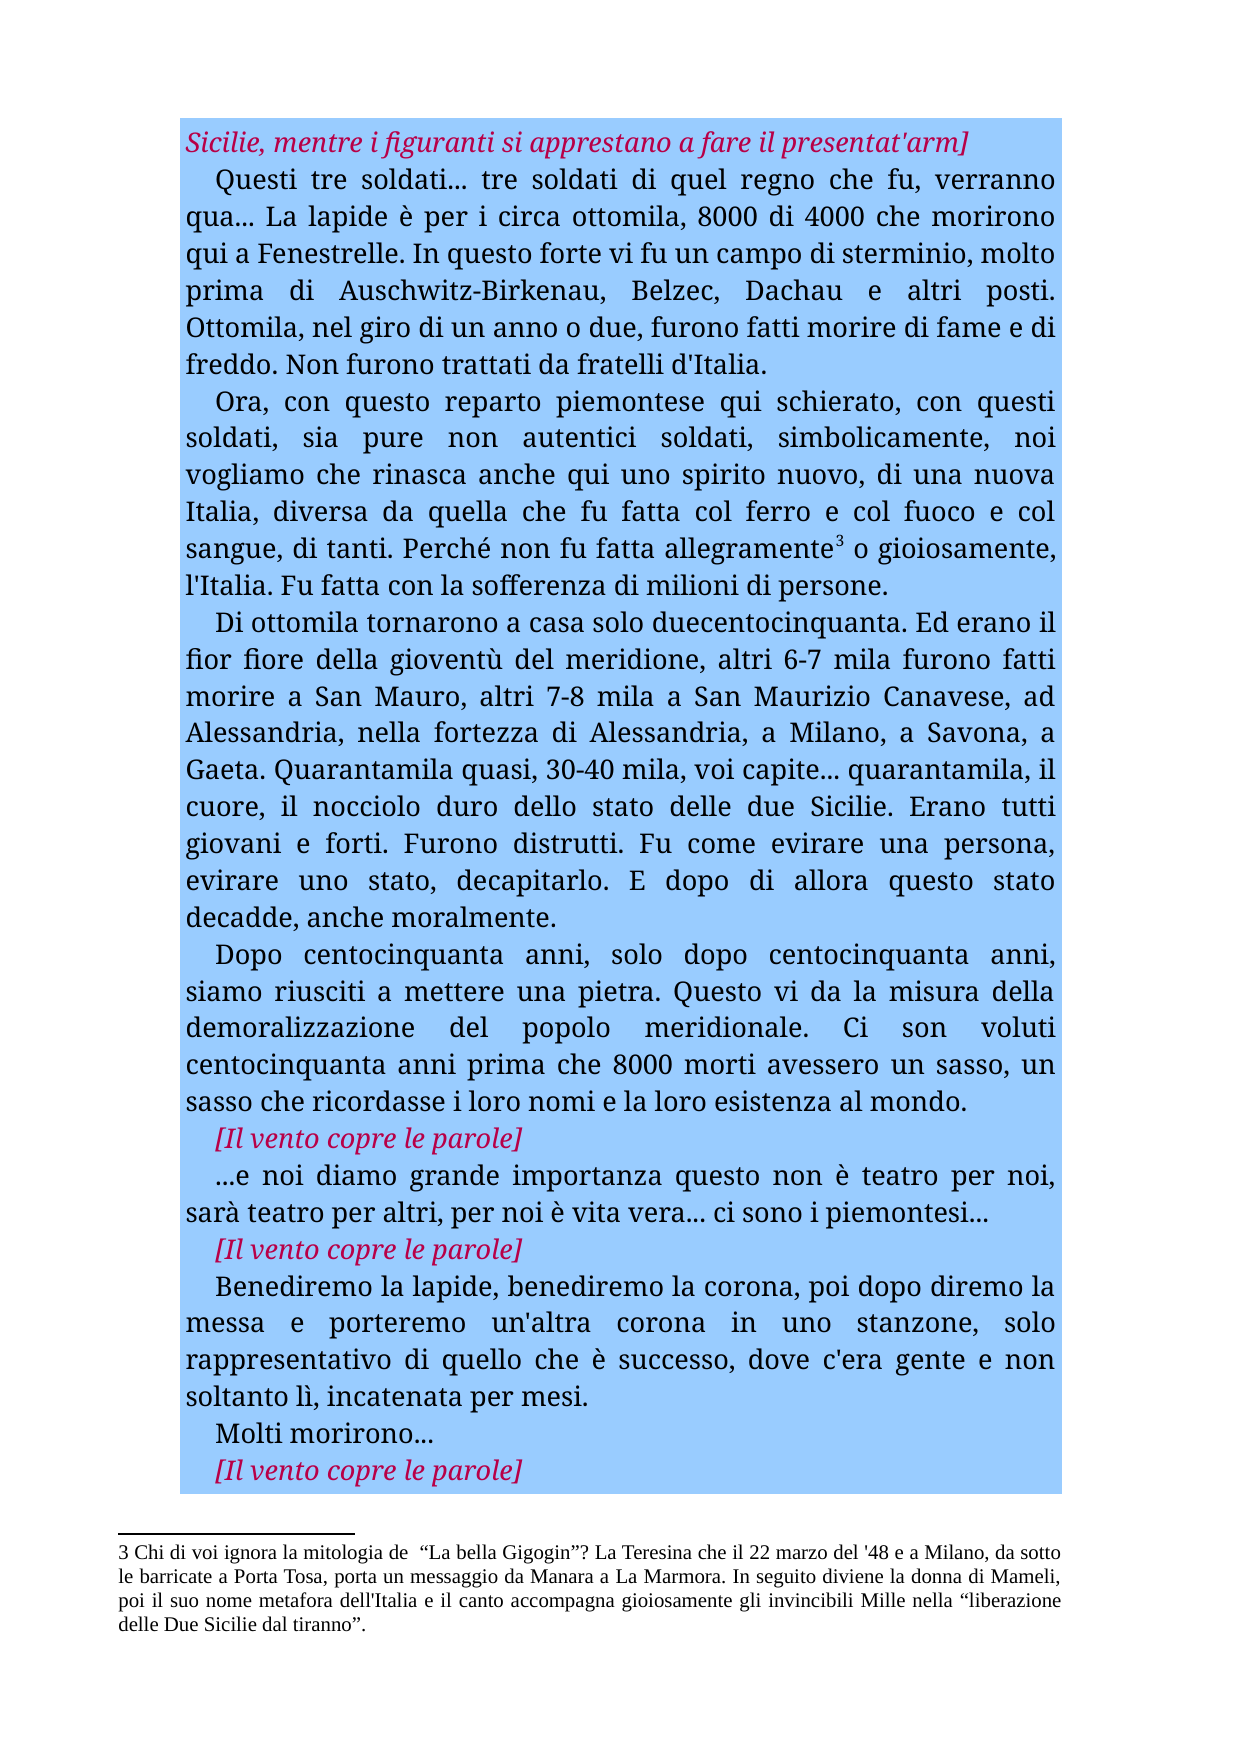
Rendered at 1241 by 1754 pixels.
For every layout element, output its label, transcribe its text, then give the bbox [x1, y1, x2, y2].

table_header Sicilie, mentre i figuranti si apprestano a fare il presentat'arm] Questi tre soldati... tre soldati di quel regno che fu, verranno qua... La lapide è per i circa ottomila, 8000 di 4000 che morirono qui a Fenestrelle. In questo forte vi fu un campo di sterminio, molto prima di Auschwitz-Birkenau, Belzec, Dachau e altri posti. Ottomila, nel giro di un anno o due, furono fatti morire di fame e di freddo. Non furono trattati da fratelli d'Italia. Ora, con questo reparto piemontese qui schierato, con questi soldati, sia pure non autentici soldati, simbolicamente, noi vogliamo che rinasca anche qui uno spirito nuovo, di una nuova Italia, diversa da quella che fu fatta col ferro e col fuoco e col sangue, di tanti. Perché non fu fatta allegramente o gioiosamente, l'Italia. Fu fatta con la sofferenza di milioni di persone. Di ottomila tornarono a casa solo duecentocinquanta. Ed erano il fior fiore della gioventù del meridione, altri 6-7 mila furono fatti morire a San Mauro, altri 7-8 mila a San Maurizio Canavese, ad Alessandria, nella fortezza di Alessandria, a Milano, a Savona, a Gaeta. Quarantamila quasi, 30-40 mila, voi capite... quarantamila, il cuore, il nocciolo duro dello stato delle due Sicilie. Erano tutti giovani e forti. Furono distrutti. Fu come evirare una persona, evirare uno stato, decapitarlo. E dopo di allora questo stato decadde, anche moralmente. Dopo centocinquanta anni, solo dopo centocinquanta anni, siamo riusciti a mettere una pietra. Questo vi da la misura della demoralizzazione del popolo meridionale. Ci son voluti centocinquanta anni prima che 8000 morti avessero un sasso, un sasso che ricordasse i loro nomi e la loro esistenza al mondo. [Il vento copre le parole] ...e noi diamo grande importanza questo non è teatro per noi, sarà teatro per altri, per noi è vita vera... ci sono i piemontesi... [Il vento copre le parole] Benediremo la lapide, benediremo la corona, poi dopo diremo la messa e porteremo un'altra corona in uno stanzone, solo rappresentativo di quello che è successo, dove c'era gente e non soltanto lì, incatenata per mesi. Molti morirono... [Il vento copre le parole] [180, 118, 1062, 1494]
